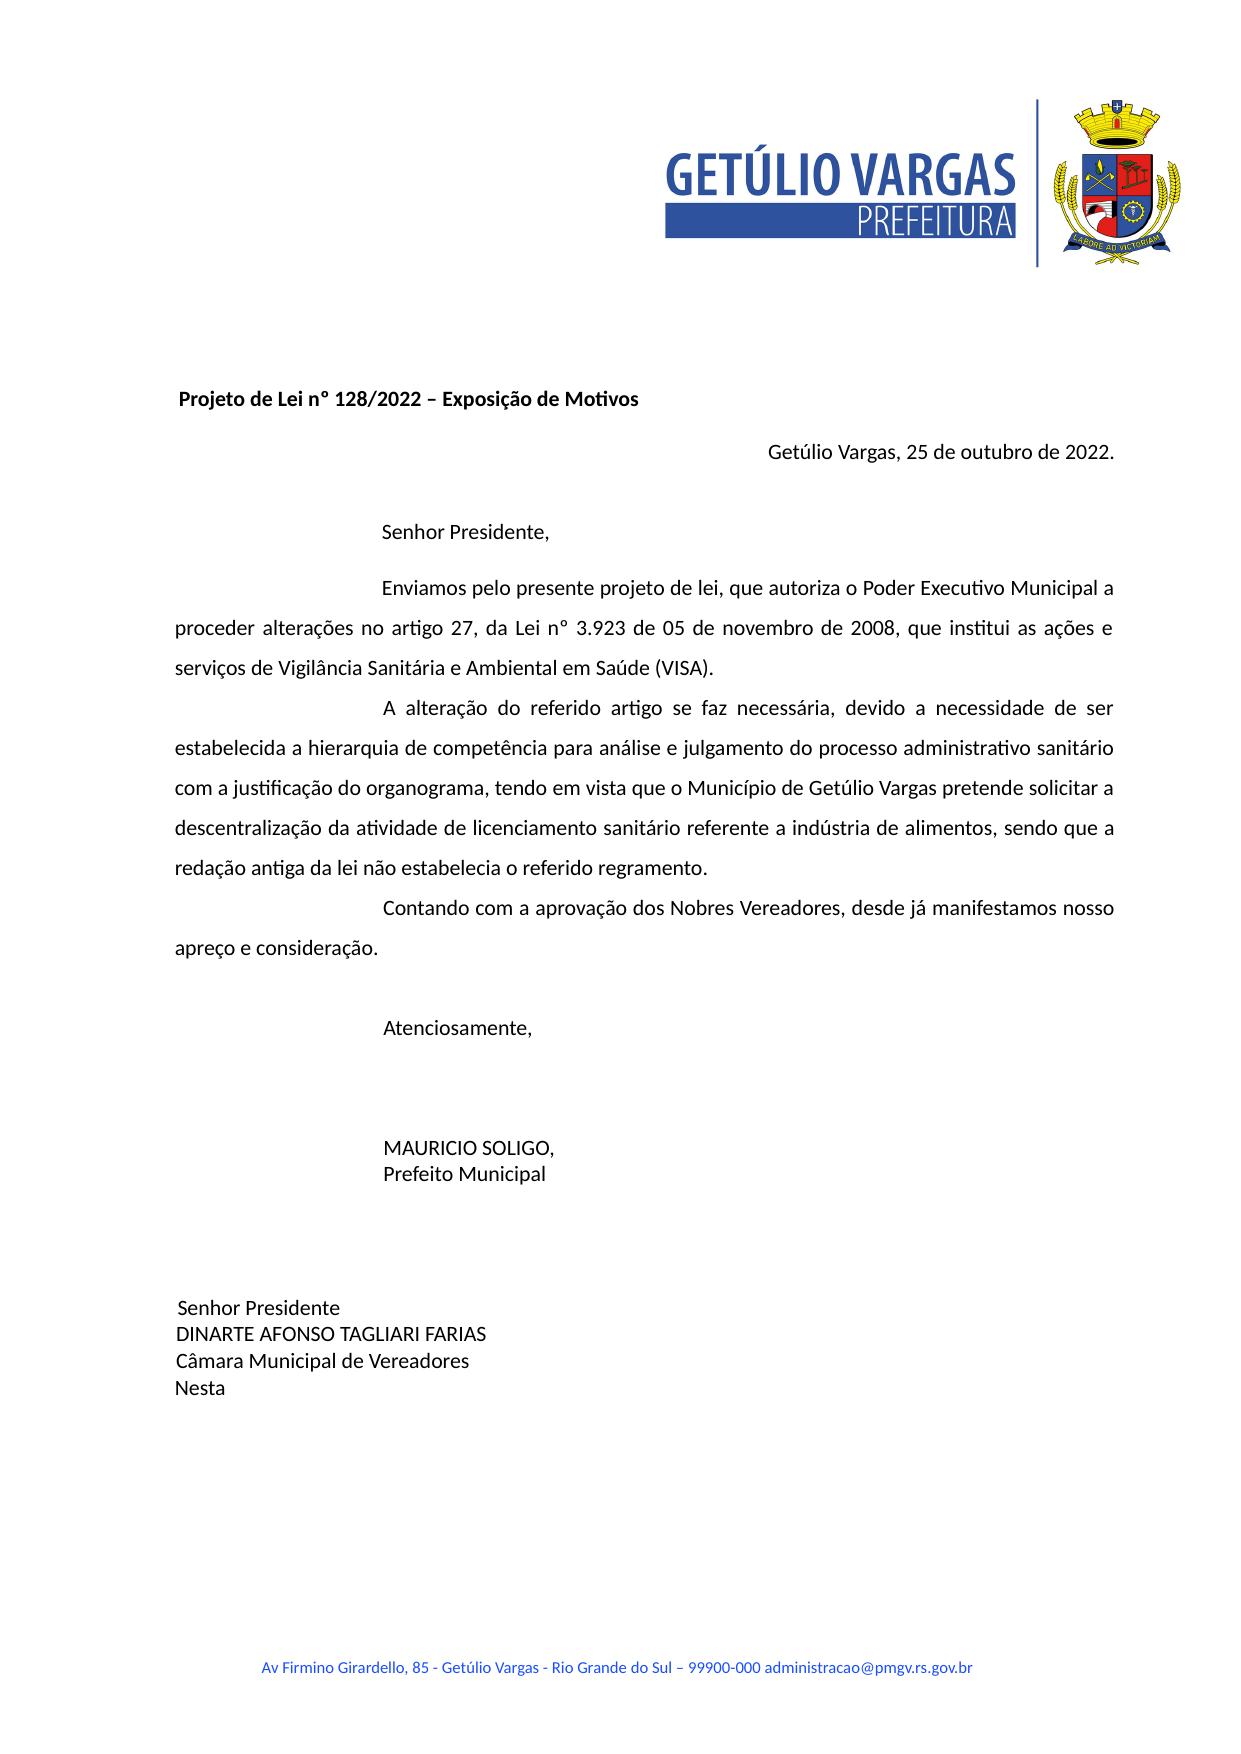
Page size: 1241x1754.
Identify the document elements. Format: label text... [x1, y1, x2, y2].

text A alteração do referido artigo se faz necessária, devido a necessidade de ser estabelecida a hierarquia de competência para análise e julgamento do processo administrativo sanitário com a justificação do organograma, tendo em vista que o Município de Getúlio Vargas pretende solicitar a descentralização da atividade de licenciamento sanitário referente a indústria de alimentos, sendo que a redação antiga da lei não estabelecia o referido regramento. [174, 694, 1115, 880]
text Getúlio Vargas, 25 de outubro de 2022. [238, 438, 1115, 465]
text Senhor Presidente, [178, 518, 1115, 545]
text DINARTE AFONSO TAGLIARI FARIAS [176, 1320, 1115, 1347]
text Projeto de Lei nº 128/2022 – Exposição de Motivos [178, 385, 1115, 412]
text Câmara Municipal de Vereadores [176, 1347, 1115, 1374]
text Atenciosamente, [236, 1014, 1122, 1040]
text Enviamos pelo presente projeto de lei, que autoriza o Poder Executivo Municipal a proceder alterações no artigo 27, da Lei nº 3.923 de 05 de novembro de 2008, que institui as ações e serviços de Vigilância Sanitária e Ambiental em Saúde (VISA). [174, 574, 1115, 680]
text Prefeito Municipal [236, 1160, 1122, 1187]
text Nesta [174, 1374, 1115, 1400]
text MAURICIO SOLIGO, [236, 1134, 1122, 1160]
text Senhor Presidente [177, 1294, 1115, 1320]
text Contando com a aprovação dos Nobres Vereadores, desde já manifestamos nosso apreço e consideração. [174, 894, 1115, 960]
